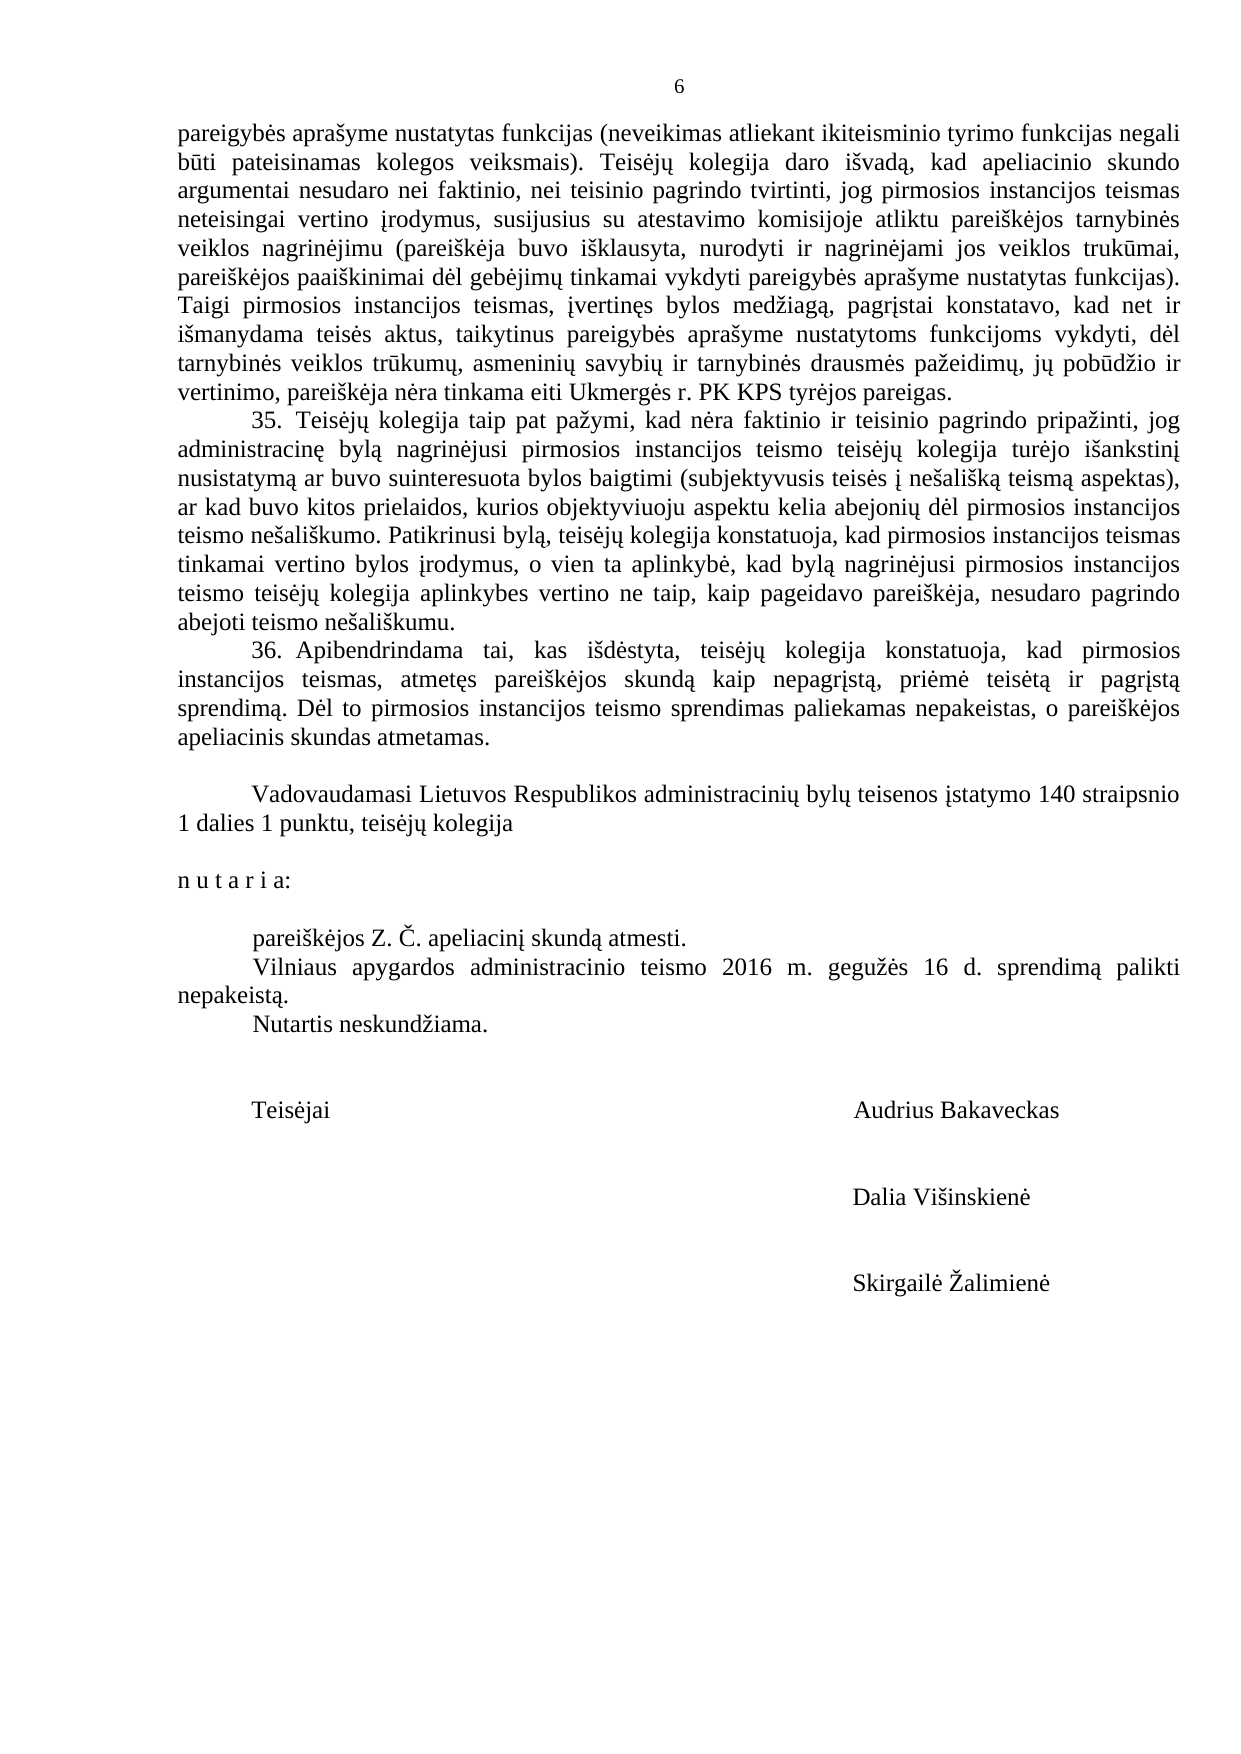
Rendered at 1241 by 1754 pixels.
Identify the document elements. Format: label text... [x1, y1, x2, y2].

text Vadovaudamasi Lietuvos Respublikos administracinių bylų teisenos įstatymo 140 straipsnio 1 dalies 1 punktu, teisėjų kolegija [177, 779, 1180, 837]
text pareiškėjos Z. Č. apeliacinį skundą atmesti. [177, 923, 1181, 952]
text Teisėjai Audrius Bakaveckas [177, 1096, 1181, 1124]
text Skirgailė Žalimienė [717, 1268, 1181, 1297]
text pareigybės aprašyme nustatytas funkcijas (neveikimas atliekant ikiteisminio tyrimo funkcijas negali būti pateisinamas kolegos veiksmais). Teisėjų kolegija daro išvadą, kad apeliacinio skundo argumentai nesudaro nei faktinio, nei teisinio pagrindo tvirtinti, jog pirmosios instancijos teismas neteisingai vertino įrodymus, susijusius su atestavimo komisijoje atliktu pareiškėjos tarnybinės veiklos nagrinėjimu (pareiškėja buvo išklausyta, nurodyti ir nagrinėjami jos veiklos trukūmai, pareiškėjos paaiškinimai dėl gebėjimų tinkamai vykdyti pareigybės aprašyme nustatytas funkcijas). Taigi pirmosios instancijos teismas, įvertinęs bylos medžiagą, pagrįstai konstatavo, kad net ir išmanydama teisės aktus, taikytinus pareigybės aprašyme nustatytoms funkcijoms vykdyti, dėl tarnybinės veiklos trūkumų, asmeninių savybių ir tarnybinės drausmės pažeidimų, jų pobūdžio ir vertinimo, pareiškėja nėra tinkama eiti Ukmergės r. PK KPS tyrėjos pareigas. [177, 118, 1181, 406]
text 36. Apibendrindama tai, kas išdėstyta, teisėjų kolegija konstatuoja, kad pirmosios instancijos teismas, atmetęs pareiškėjos skundą kaip nepagrįstą, priėmė teisėtą ir pagrįstą sprendimą. Dėl to pirmosios instancijos teismo sprendimas paliekamas nepakeistas, o pareiškėjos apeliacinis skundas atmetamas. [177, 636, 1181, 751]
text Dalia Višinskienė [717, 1182, 1181, 1211]
text n u t a r i a: [177, 866, 1181, 894]
text Vilniaus apygardos administracinio teismo 2016 m. gegužės 16 d. sprendimą palikti nepakeistą. [177, 952, 1181, 1009]
text 35. Teisėjų kolegija taip pat pažymi, kad nėra faktinio ir teisinio pagrindo pripažinti, jog administracinę bylą nagrinėjusi pirmosios instancijos teismo teisėjų kolegija turėjo išankstinį nusistatymą ar buvo suinteresuota bylos baigtimi (subjektyvusis teisės į nešališką teismą aspektas), ar kad buvo kitos prielaidos, kurios objektyviuoju aspektu kelia abejonių dėl pirmosios instancijos teismo nešališkumo. Patikrinusi bylą, teisėjų kolegija konstatuoja, kad pirmosios instancijos teismas tinkamai vertino bylos įrodymus, o vien ta aplinkybė, kad bylą nagrinėjusi pirmosios instancijos teismo teisėjų kolegija aplinkybes vertino ne taip, kaip pageidavo pareiškėja, nesudaro pagrindo abejoti teismo nešališkumu. [177, 406, 1181, 636]
text Nutartis neskundžiama. [177, 1009, 1181, 1038]
